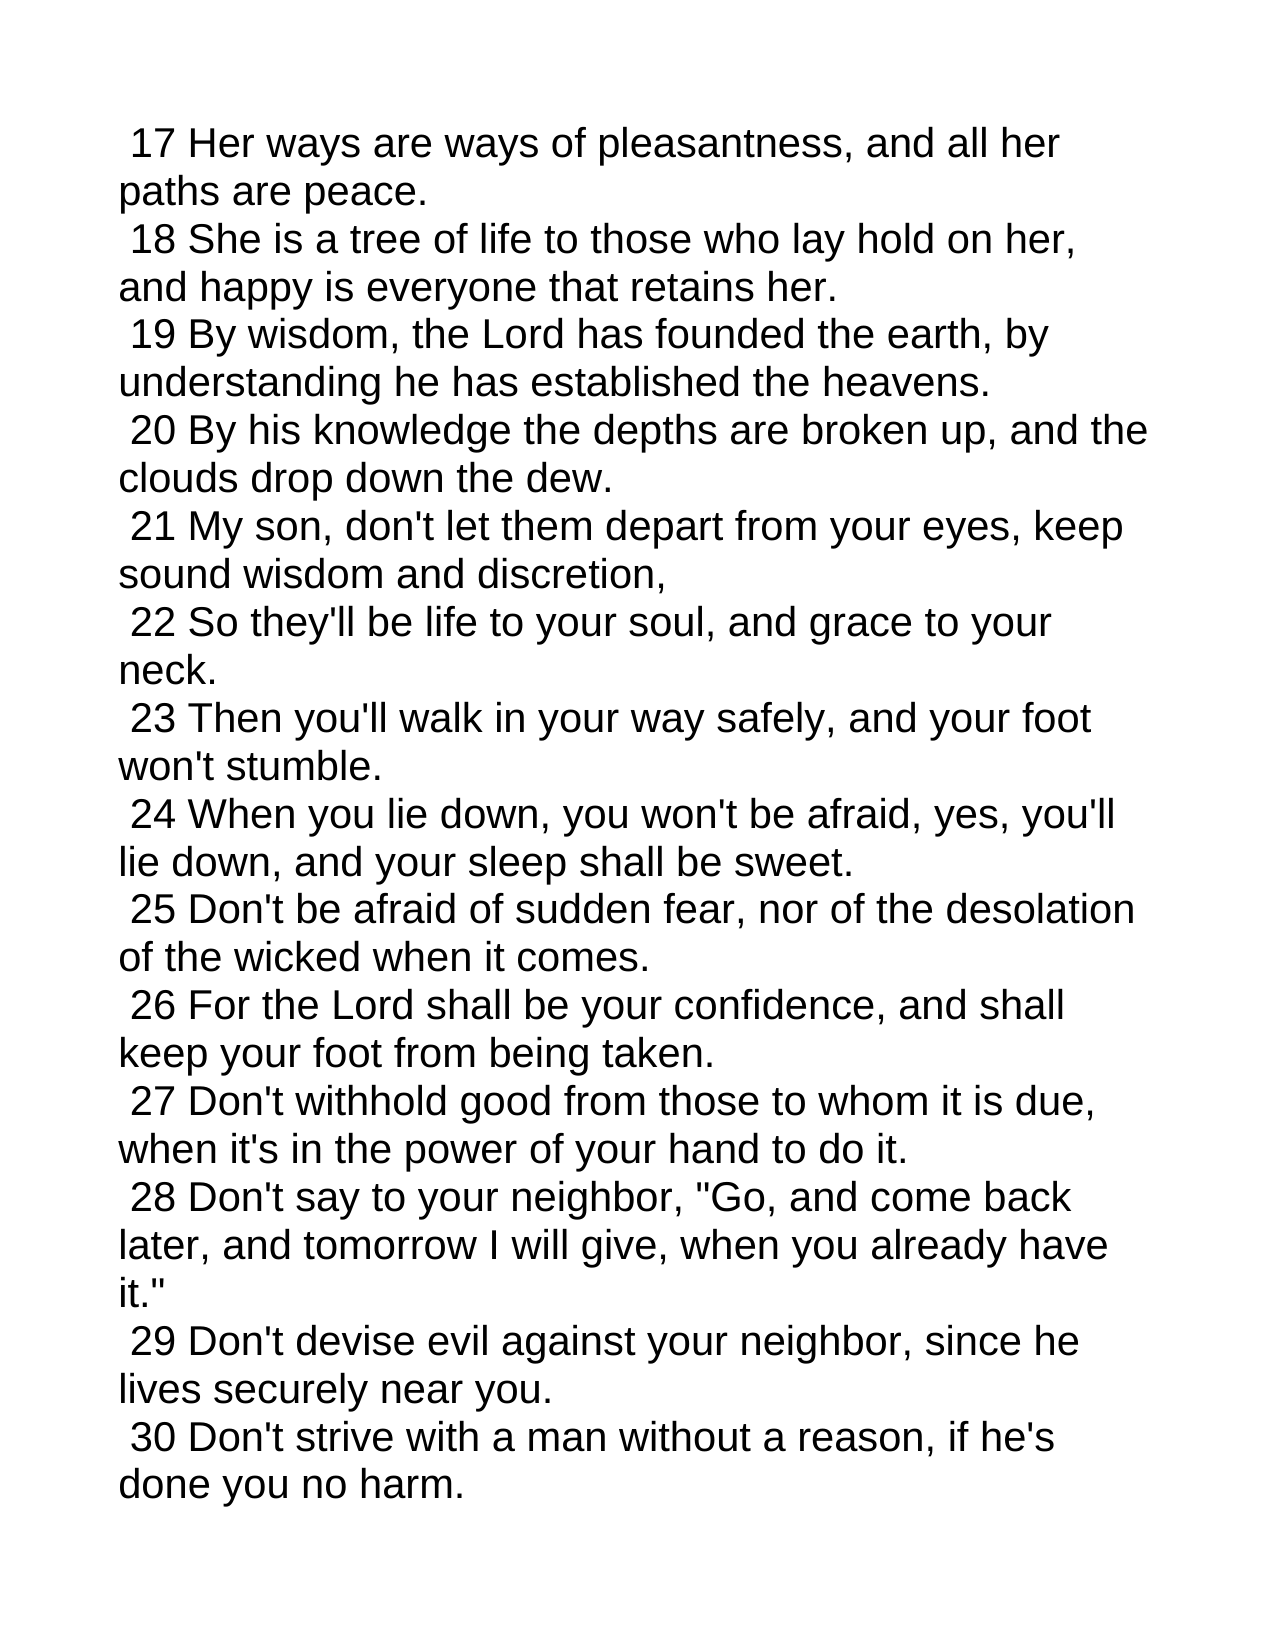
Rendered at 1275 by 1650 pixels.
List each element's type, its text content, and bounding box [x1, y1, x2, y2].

text 28 Don't say to your neighbor, "Go, and come back later, and tomorrow I will give, when you already have it." [118, 1172, 1157, 1316]
text 21 My son, don't let them depart from your eyes, keep sound wisdom and discretion, [118, 501, 1157, 597]
text 22 So they'll be life to your soul, and grace to your neck. [118, 597, 1157, 693]
text 26 For the Lord shall be your confidence, and shall keep your foot from being taken. [118, 981, 1157, 1076]
text 27 Don't withhold good from those to whom it is due, when it's in the power of your hand to do it. [118, 1076, 1157, 1172]
text 30 Don't strive with a man without a reason, if he's done you no harm. [118, 1412, 1157, 1508]
text 18 She is a tree of life to those who lay hold on her, and happy is everyone that retains her. [118, 214, 1157, 310]
text 19 By wisdom, the Lord has founded the earth, by understanding he has established the heavens. [118, 310, 1157, 406]
text 29 Don't devise evil against your neighbor, since he lives securely near you. [118, 1316, 1157, 1412]
text 20 By his knowledge the depths are broken up, and the clouds drop down the dew. [118, 406, 1157, 501]
text 25 Don't be afraid of sudden fear, nor of the desolation of the wicked when it comes. [118, 885, 1157, 981]
text 24 When you lie down, you won't be afraid, yes, you'll lie down, and your sleep shall be sweet. [118, 789, 1157, 885]
text 17 Her ways are ways of pleasantness, and all her paths are peace. [118, 118, 1157, 214]
text 23 Then you'll walk in your way safely, and your foot won't stumble. [118, 693, 1157, 789]
